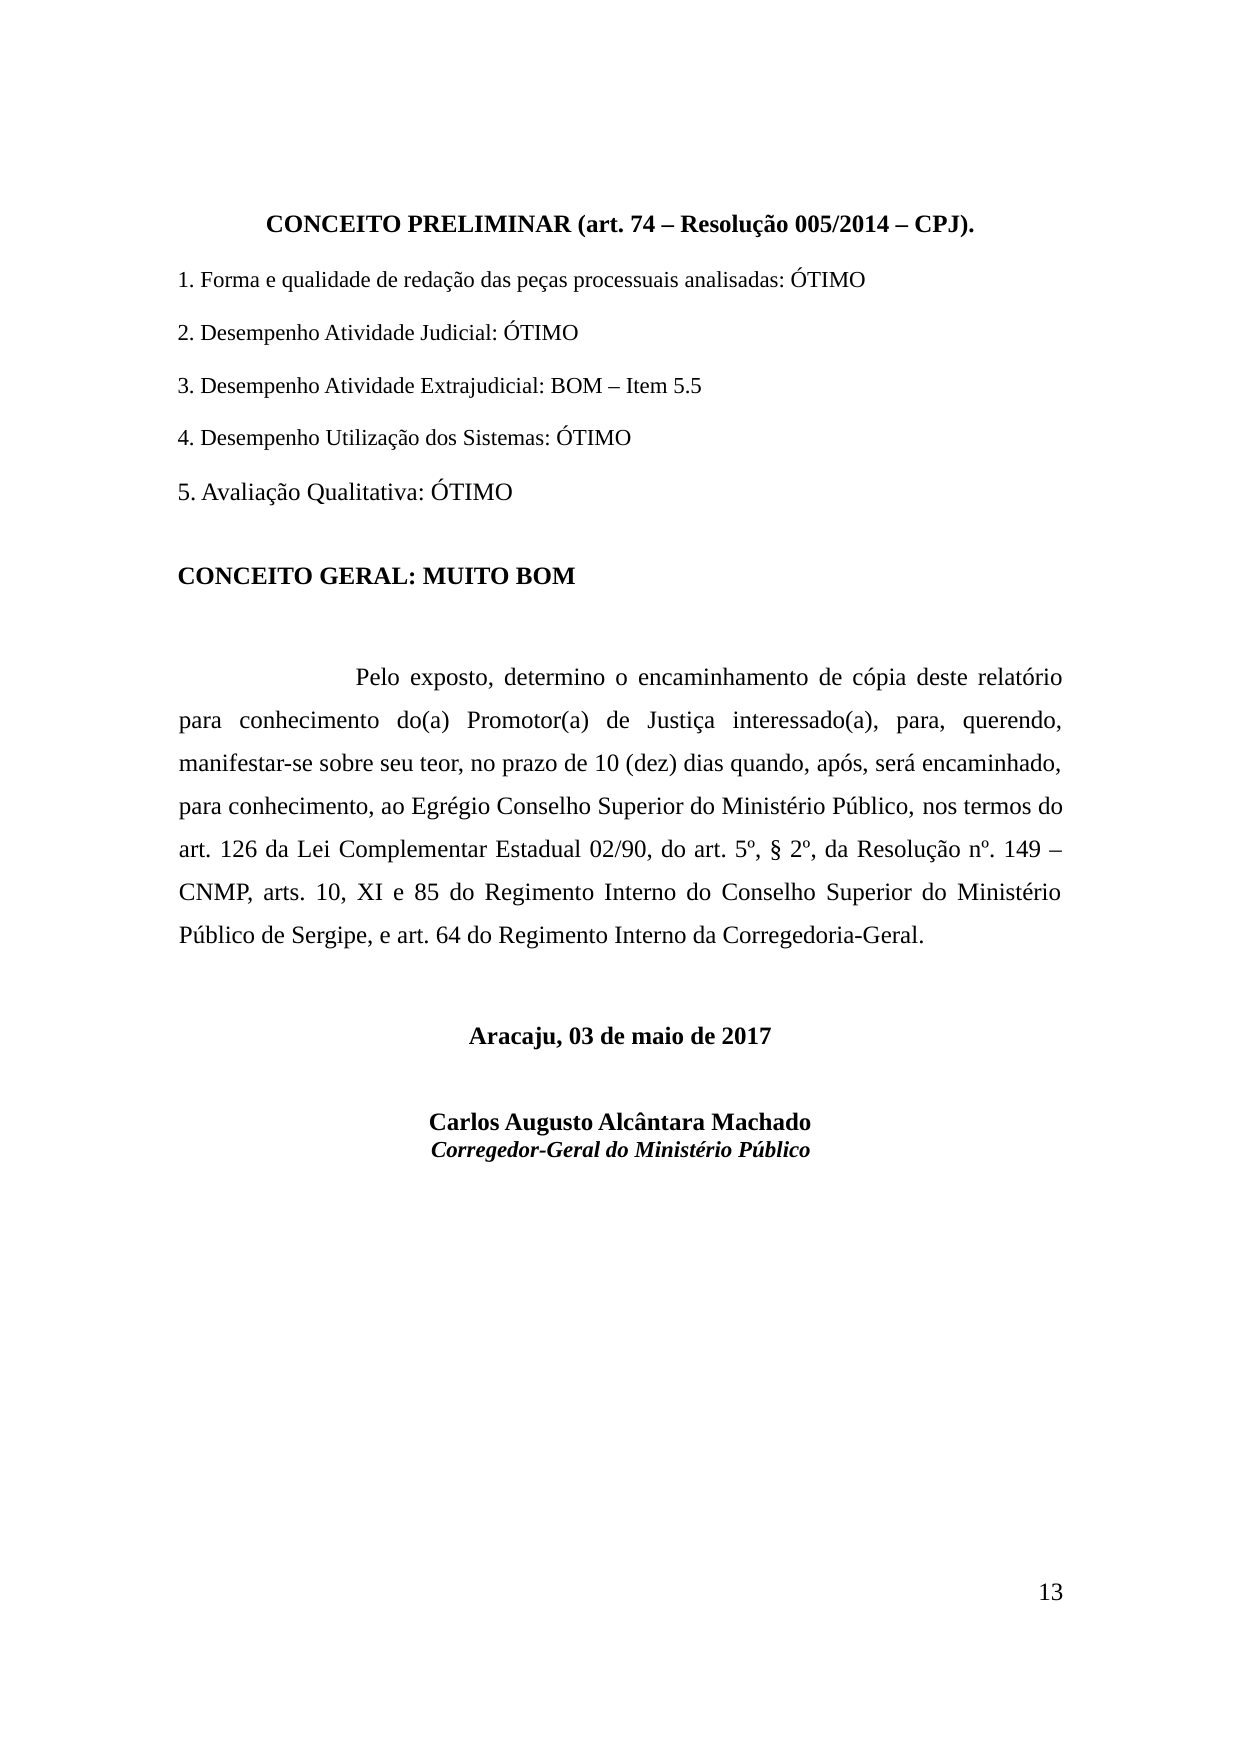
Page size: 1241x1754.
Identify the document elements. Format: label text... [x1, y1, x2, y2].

text 2. Desempenho Atividade Judicial: ÓTIMO [177, 319, 1063, 345]
text 4. Desempenho Utilização dos Sistemas: ÓTIMO [177, 424, 1063, 451]
text CONCEITO GERAL: MUITO BOM [177, 561, 1063, 590]
text 3. Desempenho Atividade Extrajudicial: BOM – Item 5.5 [177, 372, 1063, 398]
text Carlos Augusto Alcântara Machado [177, 1107, 1063, 1136]
text Pelo exposto, determino o encaminhamento de cópia deste relatório para conhecimento do(a) Promotor(a) de Justiça interessado(a), para, querendo, manifestar-se sobre seu teor, no prazo de 10 (dez) dias quando, após, será encaminhado, para conhecimento, ao Egrégio Conselho Superior do Ministério Público, nos termos do art. 126 da Lei Complementar Estadual 02/90, do art. 5º, § 2º, da Resolução nº. 149 – CNMP, arts. 10, XI e 85 do Regimento Interno do Conselho Superior do Ministério Público de Sergipe, e art. 64 do Regimento Interno da Corregedoria-Geral. [179, 662, 1063, 949]
text Corregedor-Geral do Ministério Público [179, 1136, 1063, 1162]
text CONCEITO PRELIMINAR (art. 74 – Resolução 005/2014 – CPJ). [177, 209, 1063, 238]
text Aracaju, 03 de maio de 2017 [177, 1021, 1063, 1050]
text 5. Avaliação Qualitativa: ÓTIMO [177, 477, 1063, 506]
text 1. Forma e qualidade de redação das peças processuais analisadas: ÓTIMO [177, 266, 1063, 293]
